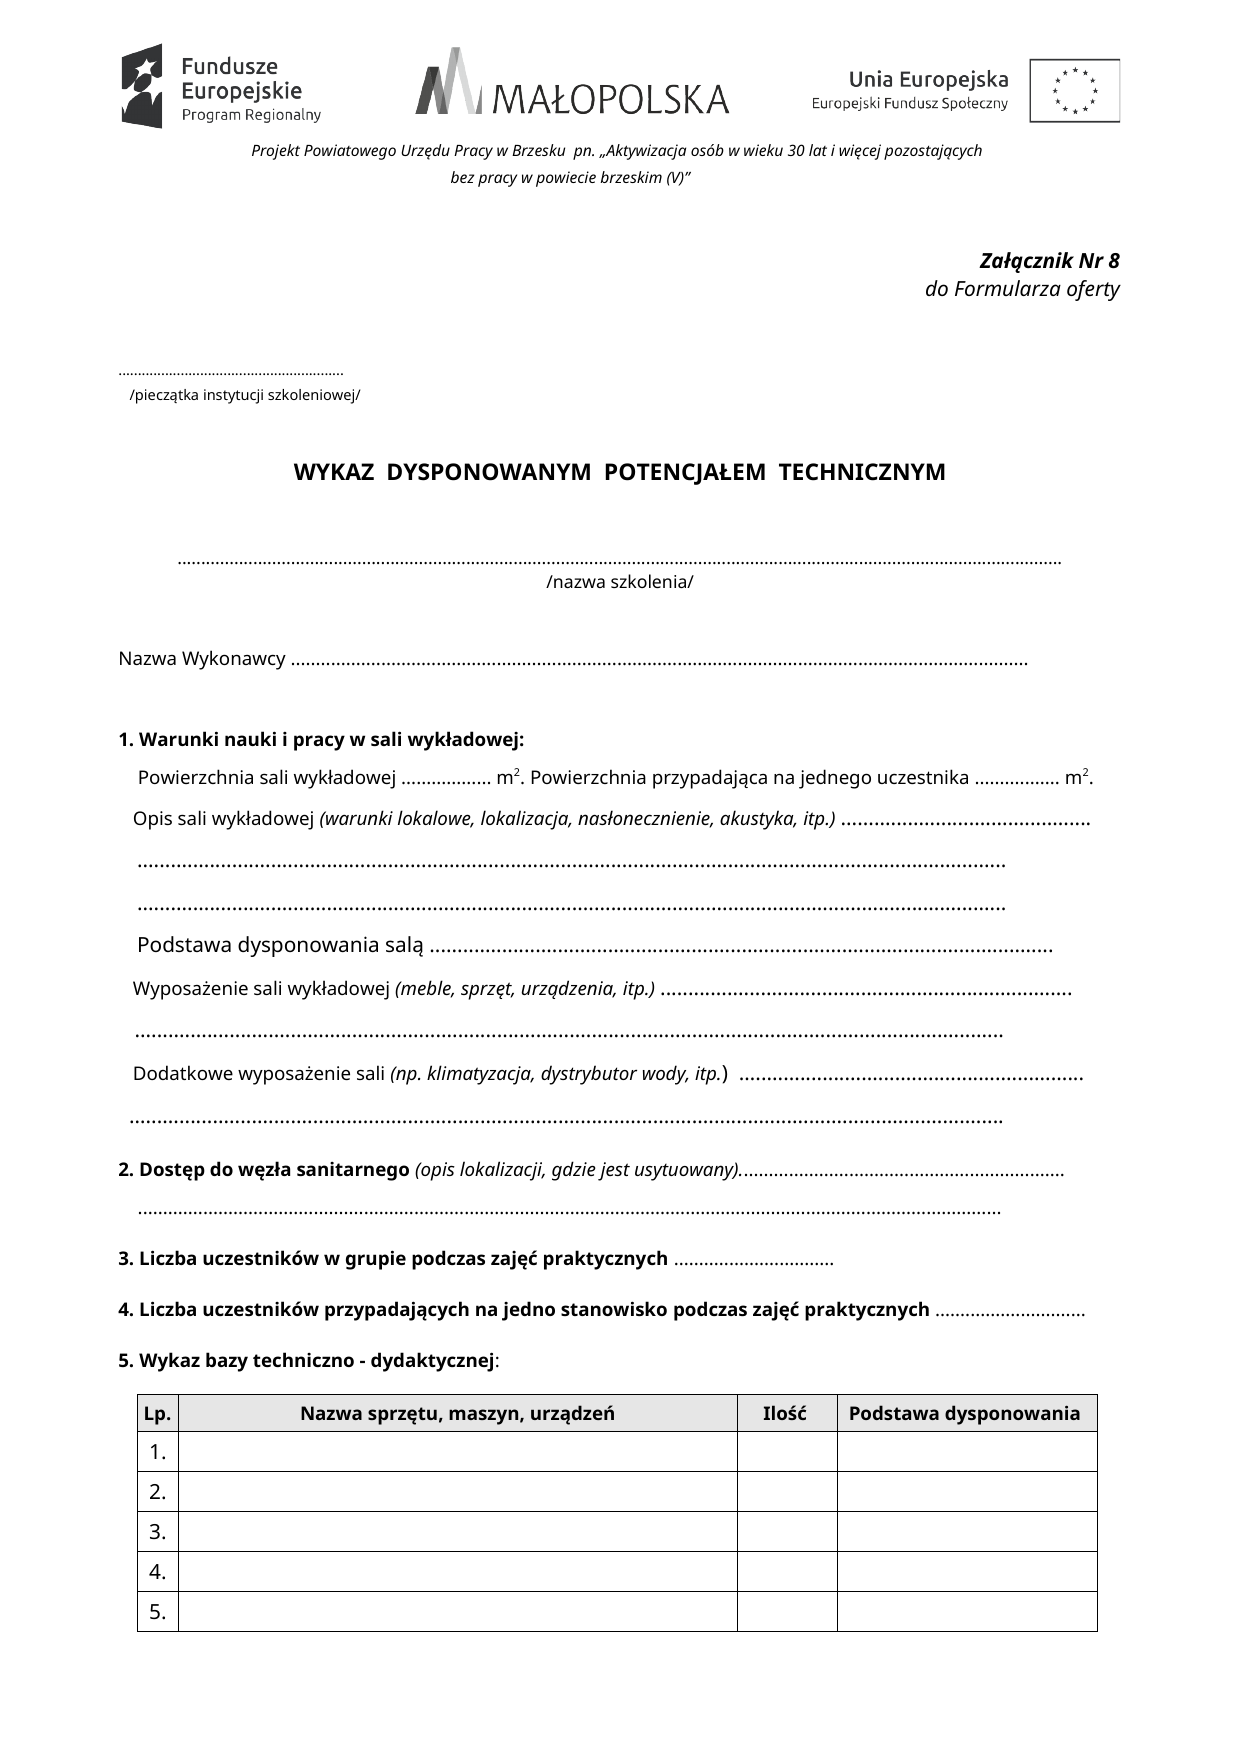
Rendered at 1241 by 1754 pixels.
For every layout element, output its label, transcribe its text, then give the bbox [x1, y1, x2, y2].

table_header Ilość [738, 1395, 837, 1431]
table_cell 2. [138, 1472, 178, 1511]
text Dodatkowe wyposażenie sali (np. klimatyzacja, dystrybutor wody, itp.) …........................................................... [118, 1058, 1122, 1087]
text ............................................................................................................................................................ ............................................................................................................................................................ Podstawa dysponowania salą ................................................................................................................ [118, 845, 1122, 959]
text /pieczątka instytucji szkoleniowej/ [118, 380, 1122, 405]
table_cell [738, 1592, 837, 1631]
table_cell [838, 1432, 1097, 1471]
table_cell [838, 1592, 1097, 1631]
text bez pracy w powiecie brzeskim (V)” [118, 161, 1122, 189]
text WYKAZ DYSPONOWANYM POTENCJAŁEM TECHNICZNYM [118, 456, 1122, 488]
table_cell 4. [138, 1552, 178, 1591]
text ............................................................................................................................................................................ [118, 1194, 1122, 1220]
table_cell [179, 1512, 737, 1551]
text Projekt Powiatowego Urzędu Pracy w Brzesku pn. „Aktywizacja osób w wieku 30 lat i więcej pozostających [118, 139, 1122, 161]
text do Formularza oferty [118, 274, 1122, 303]
table_cell [179, 1552, 737, 1591]
text 3. Liczba uczestników w grupie podczas zajęć praktycznych ................................ [118, 1246, 1122, 1271]
text 1. Warunki nauki i pracy w sali wykładowej: [118, 726, 1122, 752]
table_cell [838, 1552, 1097, 1591]
text Opis sali wykładowej (warunki lokalowe, lokalizacja, nasłonecznienie, akustyka, itp.) ............................................. [118, 803, 1122, 831]
text Załącznik Nr 8 [118, 246, 1122, 274]
text 4. Liczba uczestników przypadających na jedno stanowisko podczas zajęć praktycznych .............................. [118, 1297, 1122, 1322]
text ............................................................................................................................................................ [118, 1016, 1122, 1044]
table_cell [838, 1472, 1097, 1511]
table_cell 3. [138, 1512, 178, 1551]
text 2. Dostęp do węzła sanitarnego (opis lokalizacji, gdzie jest usytuowany)................................................................. [118, 1156, 1122, 1182]
table_cell 5. [138, 1592, 178, 1631]
text Powierzchnia sali wykładowej .................. m2. Powierzchnia przypadająca na jednego uczestnika ................. m2. [118, 764, 1122, 790]
table_cell [738, 1432, 837, 1471]
text 5. Wykaz bazy techniczno - dydaktycznej: [118, 1348, 1122, 1373]
text ........................................................................................................................................................................................... /nazwa szkolenia/ [118, 546, 1122, 594]
table_cell [738, 1552, 837, 1591]
text .......................................................... [118, 360, 1122, 380]
table_cell [179, 1432, 737, 1471]
table_cell [738, 1512, 837, 1551]
table_header Podstawa dysponowania [838, 1395, 1097, 1431]
table_cell 1. [138, 1432, 178, 1471]
table_header Lp. [138, 1395, 178, 1431]
table_cell [738, 1472, 837, 1511]
picture [121, 43, 1121, 129]
text Wyposażenie sali wykładowej (meble, sprzęt, urządzenia, itp.) .......................................................................... [118, 973, 1122, 1001]
table_cell [179, 1592, 737, 1631]
text ….......................................................................................................................................................... [118, 1101, 1122, 1129]
table_cell [179, 1472, 737, 1511]
text Nazwa Wykonawcy ................................................................................................................................................... [118, 645, 1122, 671]
table_cell [838, 1512, 1097, 1551]
table_header Nazwa sprzętu, maszyn, urządzeń [179, 1395, 737, 1431]
